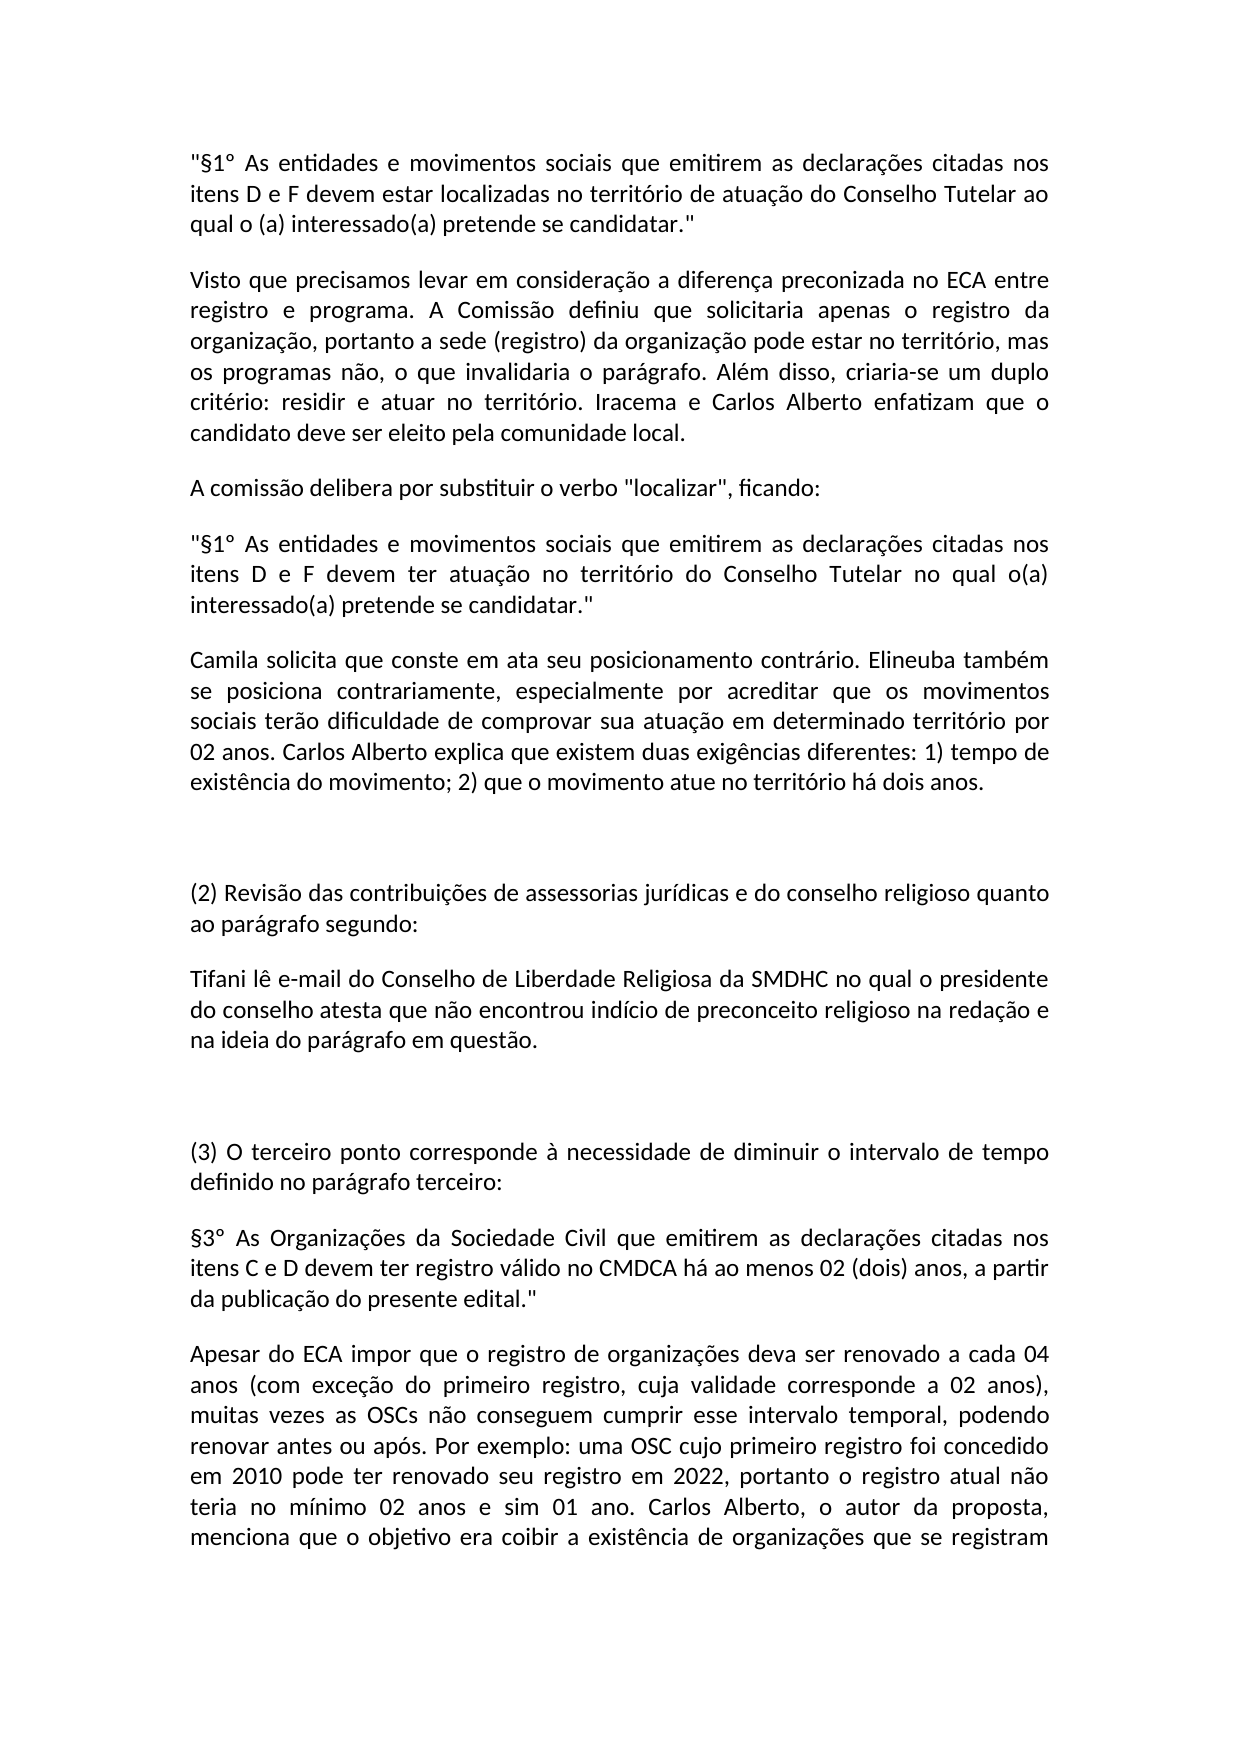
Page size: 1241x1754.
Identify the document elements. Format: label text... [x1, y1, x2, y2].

text Tifani lê e-mail do Conselho de Liberdade Religiosa da SMDHC no qual o presidente do conselho atesta que não encontrou indício de preconceito religioso na redação e na ideia do parágrafo em questão. [190, 963, 1051, 1055]
text A comissão delibera por substituir o verbo "localizar", ficando: [190, 472, 1051, 503]
text Apesar do ECA impor que o registro de organizações deva ser renovado a cada 04 anos (com exceção do primeiro registro, cuja validade corresponde a 02 anos), muitas vezes as OSCs não conseguem cumprir esse intervalo temporal, podendo renovar antes ou após. Por exemplo: uma OSC cujo primeiro registro foi concedido em 2010 pode ter renovado seu registro em 2022, portanto o registro atual não teria no mínimo 02 anos e sim 01 ano. Carlos Alberto, o autor da proposta, menciona que o objetivo era coibir a existência de organizações que se registram [190, 1338, 1051, 1552]
text Visto que precisamos levar em consideração a diferença preconizada no ECA entre registro e programa. A Comissão definiu que solicitaria apenas o registro da organização, portanto a sede (registro) da organização pode estar no território, mas os programas não, o que invalidaria o parágrafo. Além disso, criaria-se um duplo critério: residir e atuar no território. Iracema e Carlos Alberto enfatizam que o candidato deve ser eleito pela comunidade local. [190, 264, 1051, 447]
text "§1º As entidades e movimentos sociais que emitirem as declarações citadas nos itens D e F devem ter atuação no território do Conselho Tutelar no qual o(a) interessado(a) pretende se candidatar." [190, 528, 1051, 619]
text (3) O terceiro ponto corresponde à necessidade de diminuir o intervalo de tempo definido no parágrafo terceiro: [190, 1136, 1051, 1197]
text §3º As Organizações da Sociedade Civil que emitirem as declarações citadas nos itens C e D devem ter registro válido no CMDCA há ao menos 02 (dois) anos, a partir da publicação do presente edital." [190, 1222, 1051, 1313]
text "§1º As entidades e movimentos sociais que emitirem as declarações citadas nos itens D e F devem estar localizadas no território de atuação do Conselho Tutelar ao qual o (a) interessado(a) pretende se candidatar." [190, 148, 1051, 239]
text (2) Revisão das contribuições de assessorias jurídicas e do conselho religioso quanto ao parágrafo segundo: [190, 877, 1051, 938]
text Camila solicita que conste em ata seu posicionamento contrário. Elineuba também se posiciona contrariamente, especialmente por acreditar que os movimentos sociais terão dificuldade de comprovar sua atuação em determinado território por 02 anos. Carlos Alberto explica que existem duas exigências diferentes: 1) tempo de existência do movimento; 2) que o movimento atue no território há dois anos. [190, 644, 1051, 797]
